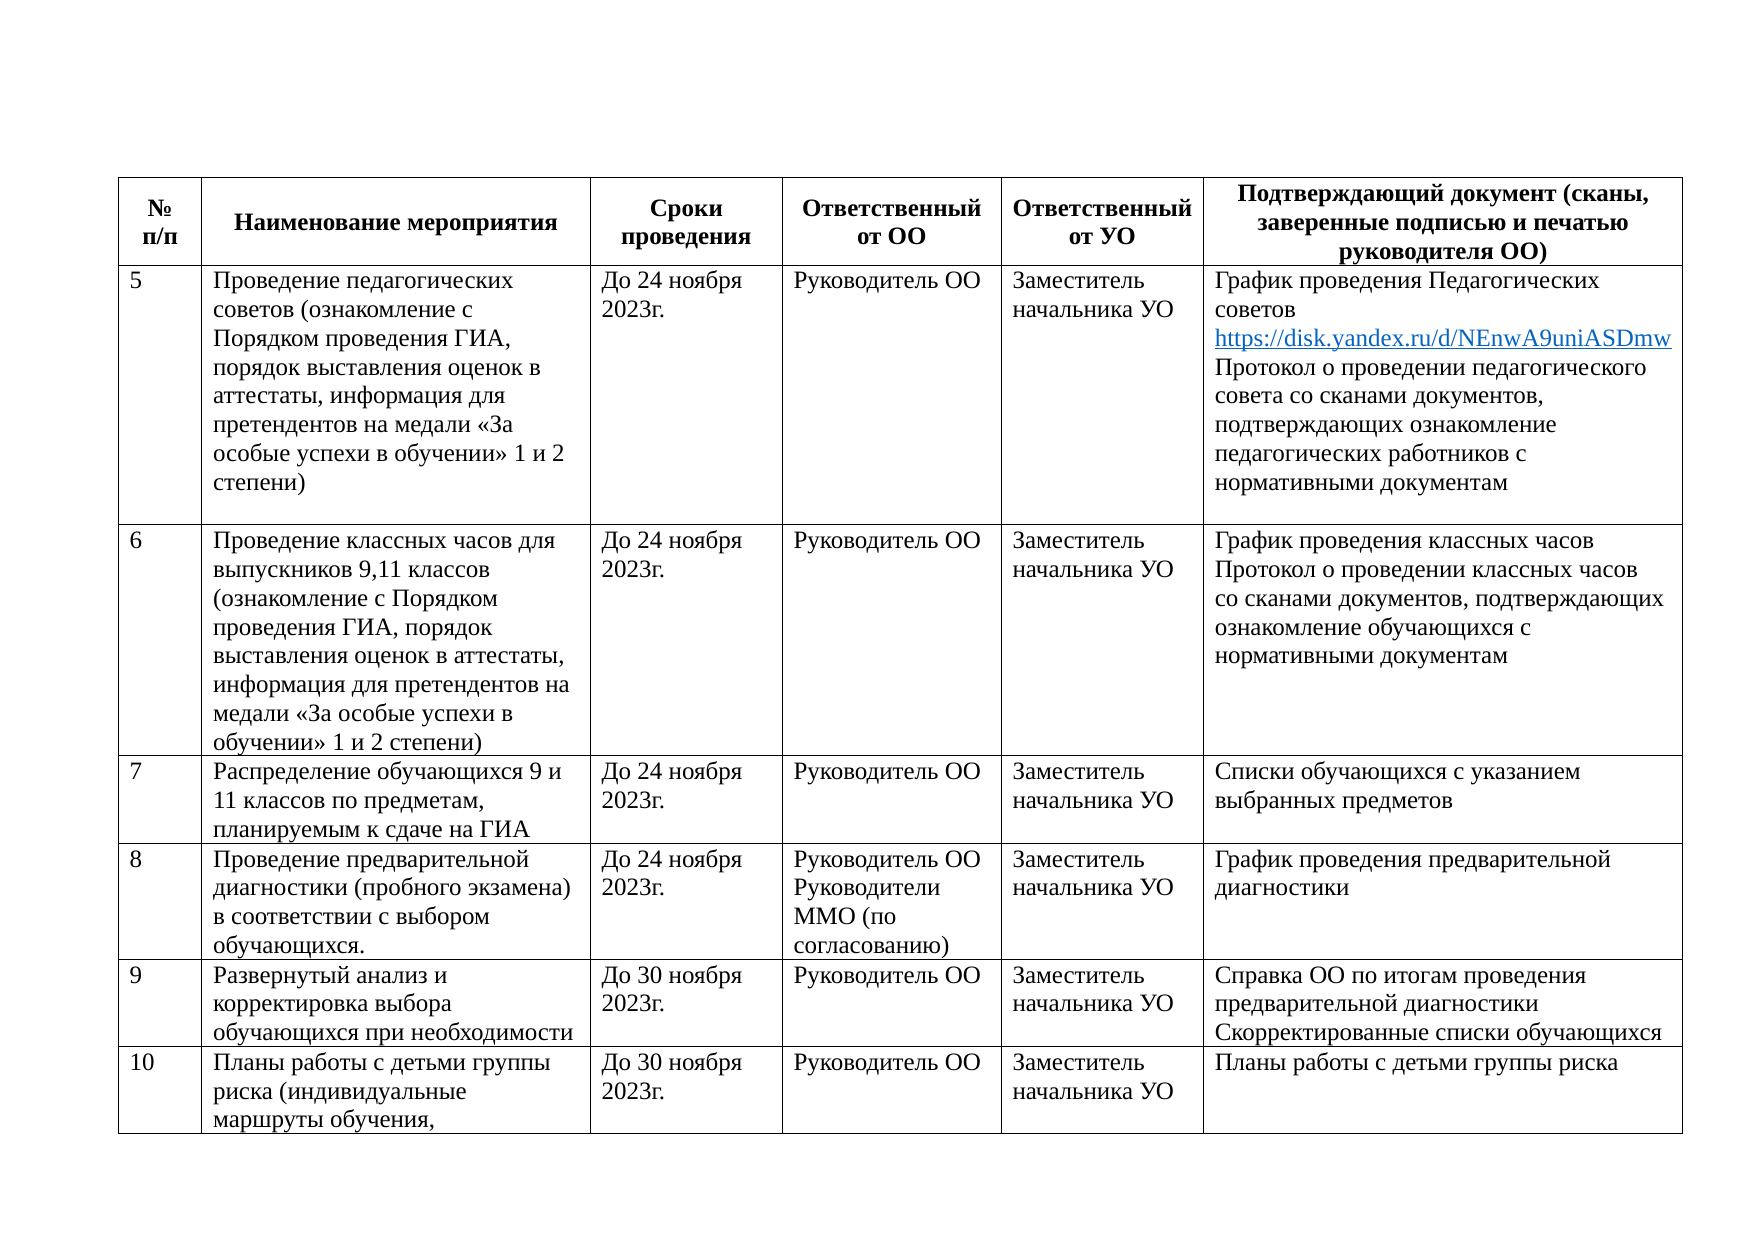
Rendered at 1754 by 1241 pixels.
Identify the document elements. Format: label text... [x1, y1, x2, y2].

table_header Сроки проведения [591, 178, 782, 264]
table_cell Списки обучающихся с указанием выбранных предметов [1204, 756, 1682, 843]
table_cell Заместитель начальника УО [1002, 844, 1203, 959]
table_header № п/п [119, 178, 201, 264]
table_cell Руководитель ОО [783, 525, 1001, 755]
table_cell Руководитель ОО [783, 266, 1001, 524]
table_cell График проведения классных часов Протокол о проведении классных часов со сканами документов, подтверждающих ознакомление обучающихся с нормативными документам [1204, 525, 1682, 755]
table_cell [119, 844, 201, 959]
table_cell До 24 ноября 2023г. [591, 266, 782, 524]
table_cell Проведение предварительной диагностики (пробного экзамена) в соответствии с выбором обучающихся. [202, 844, 590, 959]
table_cell [119, 525, 201, 755]
table_cell До 24 ноября 2023г. [591, 844, 782, 959]
table_cell Проведение классных часов для выпускников 9,11 классов (ознакомление с Порядком проведения ГИА, порядок выставления оценок в аттестаты, информация для претендентов на медали «За особые успехи в обучении» 1 и 2 степени) [202, 525, 590, 755]
table_cell Заместитель начальника УО [1002, 960, 1203, 1046]
table_cell [119, 1047, 201, 1133]
table_cell Распределение обучающихся 9 и 11 классов по предметам, планируемым к сдаче на ГИА [202, 756, 590, 843]
table_cell Планы работы с детьми группы риска (индивидуальные маршруты обучения, [202, 1047, 590, 1133]
table_cell Справка ОО по итогам проведения предварительной диагностики Скорректированные списки обучающихся [1204, 960, 1682, 1046]
table_cell Заместитель начальника УО [1002, 1047, 1203, 1133]
table_cell Заместитель начальника УО [1002, 756, 1203, 843]
table_cell График проведения Педагогических советов https://disk.yandex.ru/d/NEnwA9uniASDmw Протокол о проведении педагогического совета со сканами документов, подтверждающих ознакомление педагогических работников с нормативными документам [1204, 266, 1682, 524]
table_header Ответственный от УО [1002, 178, 1203, 264]
table_cell Планы работы с детьми группы риска [1204, 1047, 1682, 1133]
table_cell До 30 ноября 2023г. [591, 1047, 782, 1133]
table_cell Проведение педагогических советов (ознакомление с Порядком проведения ГИА, порядок выставления оценок в аттестаты, информация для претендентов на медали «За особые успехи в обучении» 1 и 2 степени) [202, 266, 590, 524]
table_cell [119, 960, 201, 1046]
table_cell Руководитель ОО [783, 960, 1001, 1046]
table_cell Заместитель начальника УО [1002, 266, 1203, 524]
table_cell График проведения предварительной диагностики [1204, 844, 1682, 959]
table_cell [119, 756, 201, 843]
table_cell Заместитель начальника УО [1002, 525, 1203, 755]
table_cell До 30 ноября 2023г. [591, 960, 782, 1046]
table_cell Руководитель ОО Руководители ММО (по согласованию) [783, 844, 1001, 959]
table_cell Развернутый анализ и корректировка выбора обучающихся при необходимости [202, 960, 590, 1046]
table_cell До 24 ноября 2023г. [591, 525, 782, 755]
table_cell Руководитель ОО [783, 1047, 1001, 1133]
table_header Ответственный от ОО [783, 178, 1001, 264]
table_cell До 24 ноября 2023г. [591, 756, 782, 843]
table_cell Руководитель ОО [783, 756, 1001, 843]
table_header Подтверждающий документ (сканы, заверенные подписью и печатью руководителя ОО) [1204, 178, 1682, 264]
table_header Наименование мероприятия [202, 178, 590, 264]
table_cell [119, 266, 201, 524]
